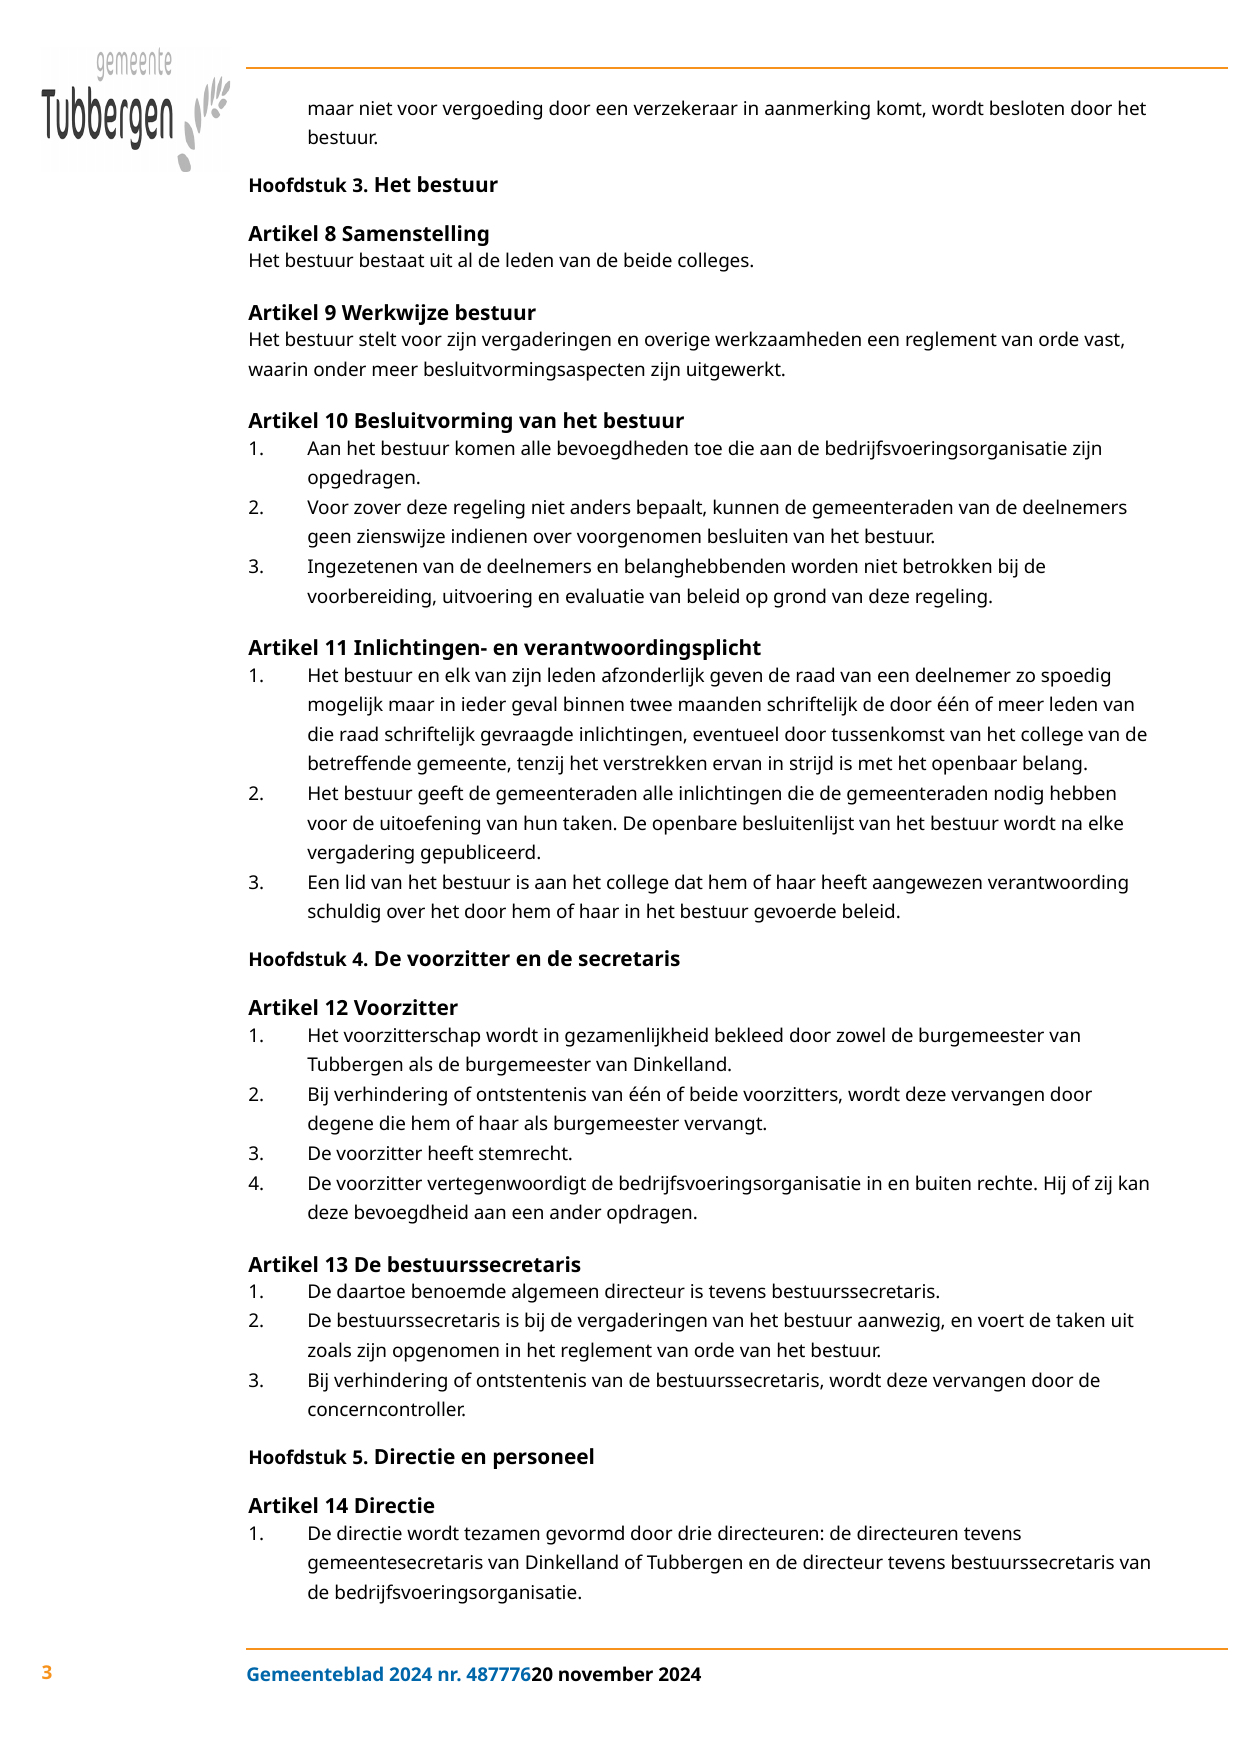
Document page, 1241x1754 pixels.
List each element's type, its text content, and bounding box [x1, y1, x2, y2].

list maar niet voor vergoeding door een verzekeraar in aanmerking komt, wordt besloten door het bestuur. [248, 95, 1152, 150]
text Het bestuur stelt voor zijn vergaderingen en overige werkzaamheden een reglement van orde vast, waarin onder meer besluitvormingsaspecten zijn uitgewerkt. [248, 327, 1152, 382]
list Bij verhindering of ontstentenis van één of beide voorzitters, wordt deze vervangen door degene die hem of haar als burgemeester vervangt. [248, 1081, 1152, 1136]
list Ingezetenen van de deelnemers en belanghebbenden worden niet betrokken bij de voorbereiding, uitvoering en evaluatie van beleid op grond van deze regeling. [248, 553, 1152, 609]
list Het bestuur en elk van zijn leden afzonderlijk geven de raad van een deelnemer zo spoedig mogelijk maar in ieder geval binnen twee maanden schriftelijk de door één of meer leden van die raad schriftelijk gevraagde inlichtingen, eventueel door tussenkomst van het college van de betreffende gemeente, tenzij het verstrekken ervan in strijd is met het openbaar belang. [248, 662, 1152, 776]
list De voorzitter heeft stemrecht. [248, 1140, 1152, 1166]
text Hoofdstuk 3. Het bestuur [248, 170, 1152, 198]
list De directie wordt tezamen gevormd door drie directeuren: de directeuren tevens gemeentesecretaris van Dinkelland of Tubbergen en de directeur tevens bestuurssecretaris van de bedrijfsvoeringsorganisatie. [248, 1520, 1152, 1605]
text Artikel 8 Samenstelling [248, 219, 1152, 248]
text Hoofdstuk 5. Directie en personeel [248, 1442, 1152, 1471]
list Een lid van het bestuur is aan het college dat hem of haar heeft aangewezen verantwoording schuldig over het door hem of haar in het bestuur gevoerde beleid. [248, 869, 1152, 924]
text Artikel 11 Inlichtingen- en verantwoordingsplicht [248, 633, 1152, 662]
list Voor zover deze regeling niet anders bepaalt, kunnen de gemeenteraden van de deelnemers geen zienswijze indienen over voorgenomen besluiten van het bestuur. [248, 494, 1152, 549]
list De bestuurssecretaris is bij de vergaderingen van het bestuur aanwezig, en voert de taken uit zoals zijn opgenomen in het reglement van orde van het bestuur. [248, 1308, 1152, 1363]
text Hoofdstuk 4. De voorzitter en de secretaris [248, 944, 1152, 972]
text Artikel 13 De bestuurssecretaris [248, 1250, 1152, 1278]
text Artikel 9 Werkwijze bestuur [248, 298, 1152, 327]
list De daartoe benoemde algemeen directeur is tevens bestuurssecretaris. [248, 1278, 1152, 1304]
text Het bestuur bestaat uit al de leden van de beide colleges. [248, 248, 1152, 273]
list Het bestuur geeft de gemeenteraden alle inlichtingen die de gemeenteraden nodig hebben voor de uitoefening van hun taken. De openbare besluitenlijst van het bestuur wordt na elke vergadering gepubliceerd. [248, 780, 1152, 865]
text Artikel 12 Voorzitter [248, 993, 1152, 1022]
text Artikel 10 Besluitvorming van het bestuur [248, 407, 1152, 435]
list Het voorzitterschap wordt in gezamenlijkheid bekleed door zowel de burgemeester van Tubbergen als de burgemeester van Dinkelland. [248, 1022, 1152, 1077]
list De voorzitter vertegenwoordigt de bedrijfsvoeringsorganisatie in en buiten rechte. Hij of zij kan deze bevoegdheid aan een ander opdragen. [248, 1170, 1152, 1225]
list Aan het bestuur komen alle bevoegdheden toe die aan de bedrijfsvoeringsorganisatie zijn opgedragen. [248, 435, 1152, 490]
text Artikel 14 Directie [248, 1491, 1152, 1520]
list Bij verhindering of ontstentenis van de bestuurssecretaris, wordt deze vervangen door de concerncontroller. [248, 1367, 1152, 1422]
picture [41, 47, 231, 172]
